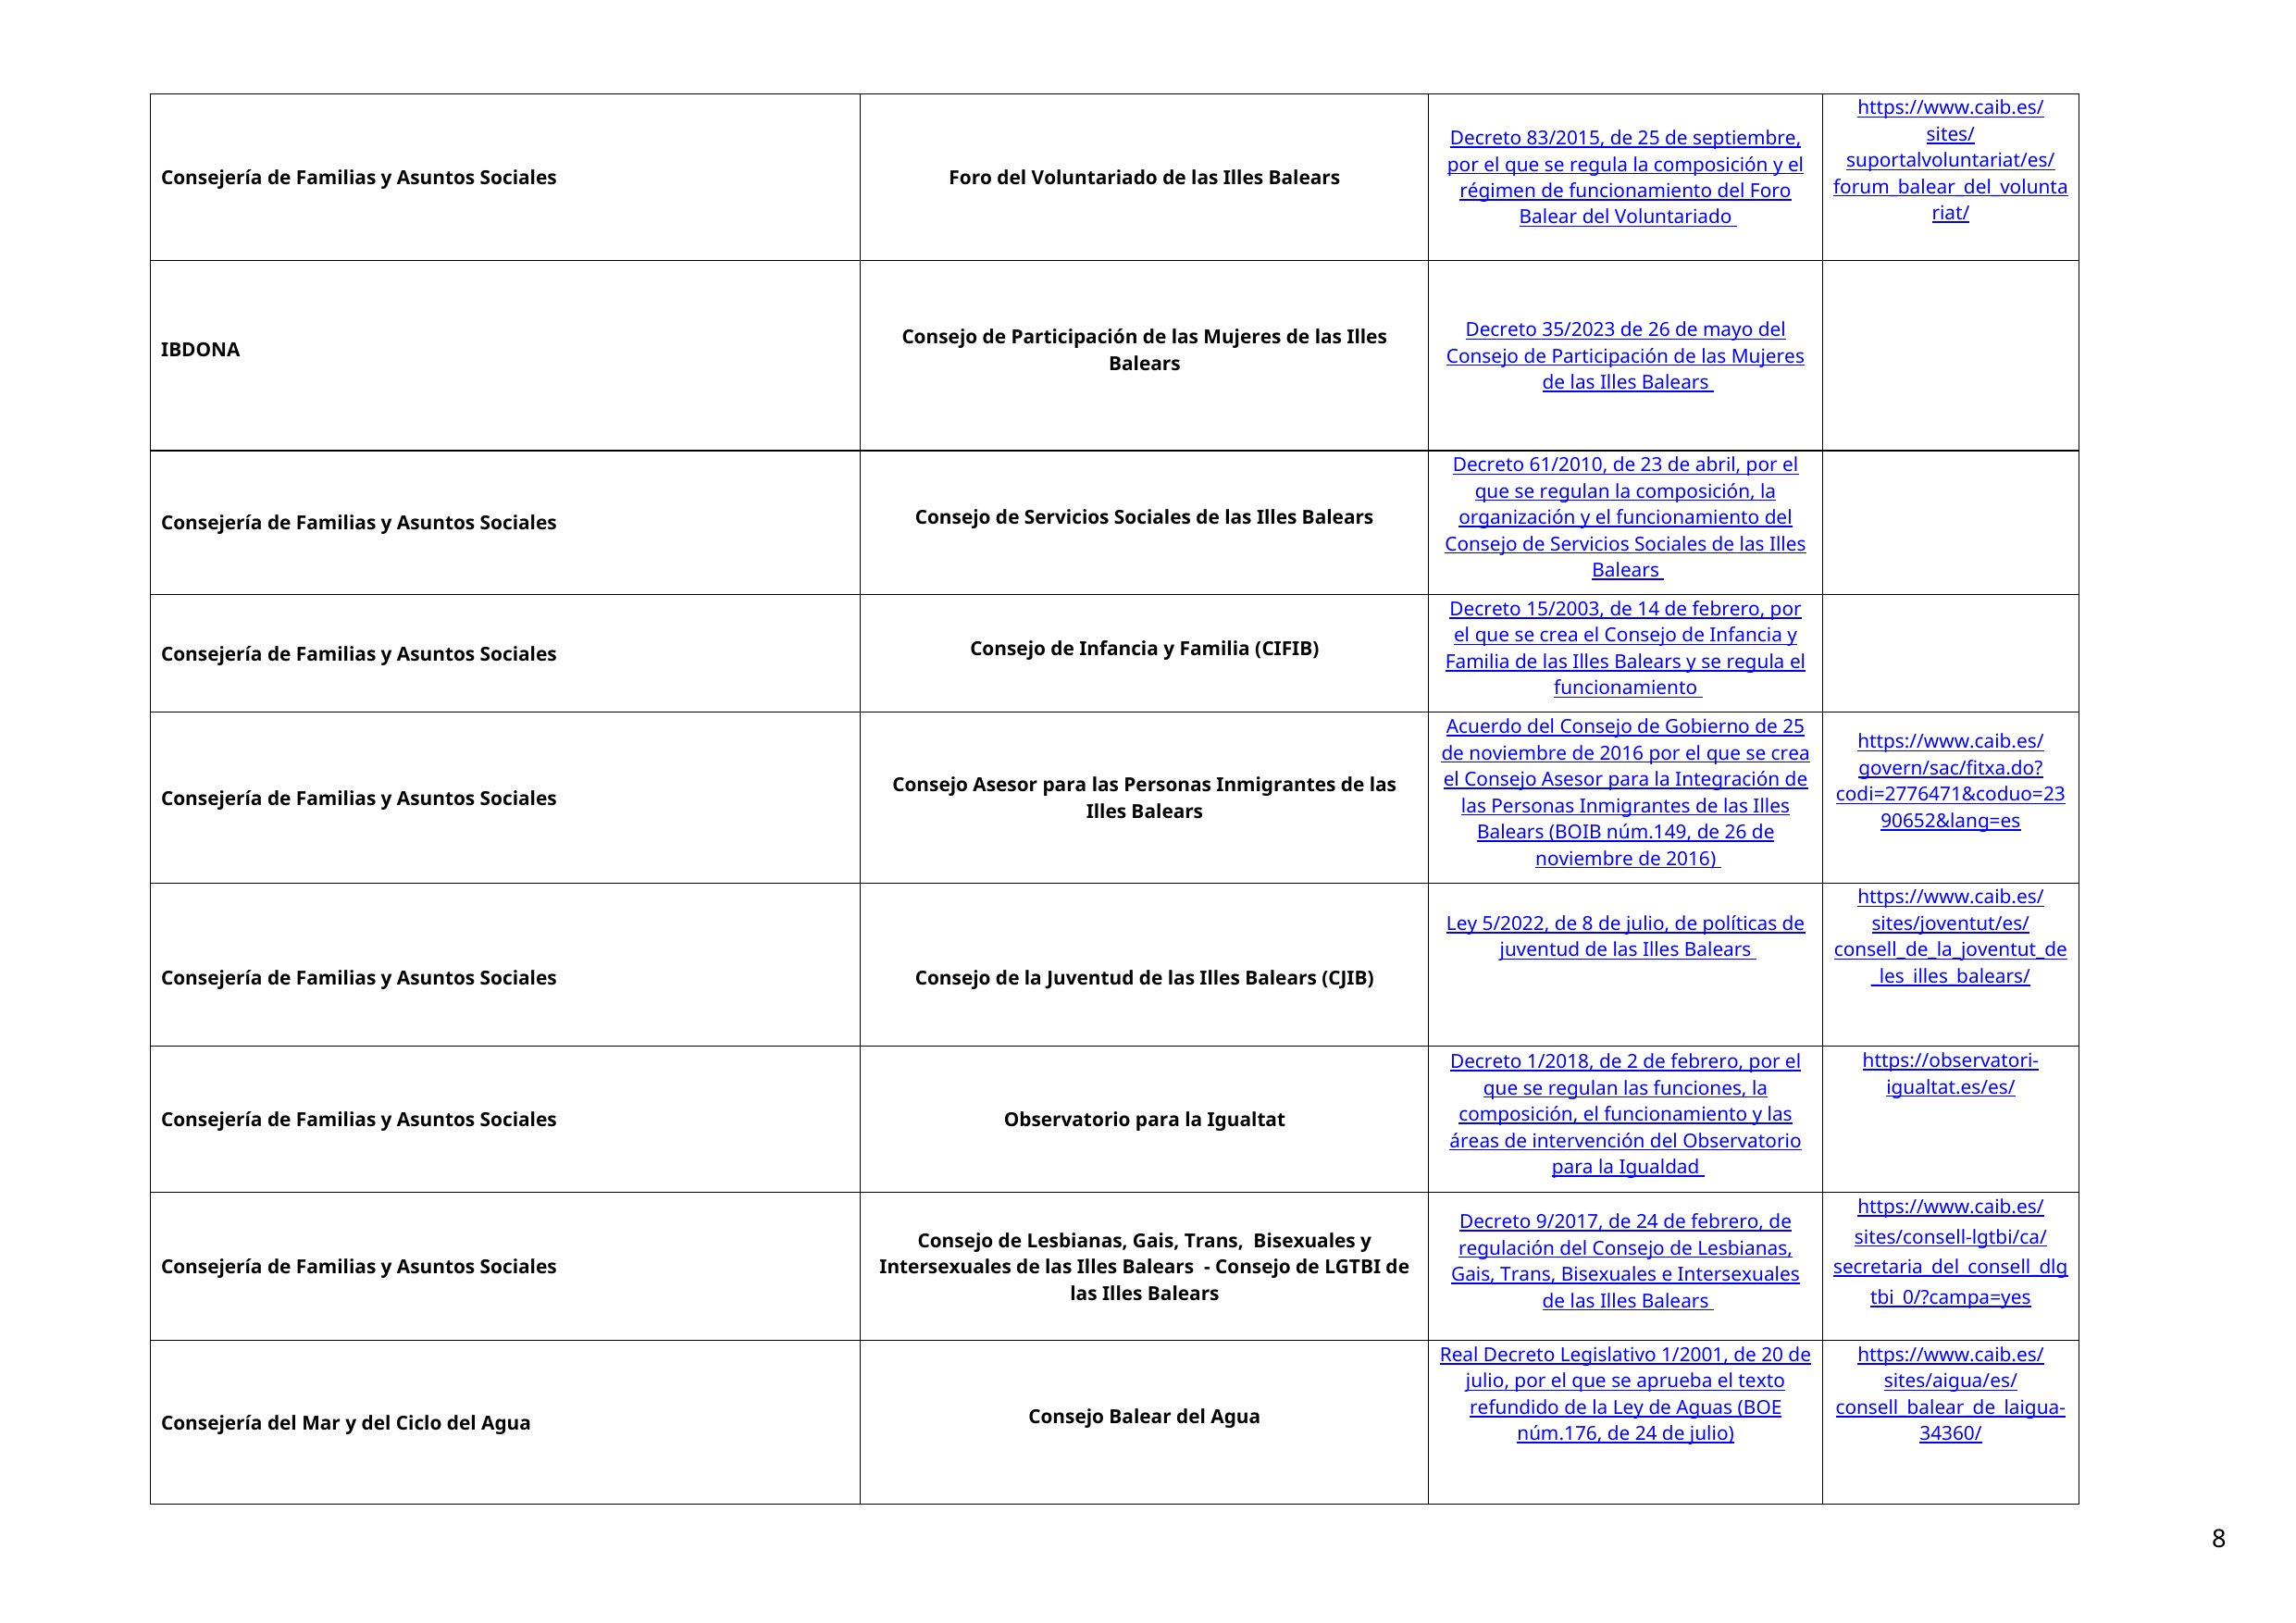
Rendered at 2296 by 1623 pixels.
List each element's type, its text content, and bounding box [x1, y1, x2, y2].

table_cell Consejo de Participación de las Mujeres de las Illes Balears [861, 261, 1428, 450]
table_cell https://www.caib.es/govern/sac/fitxa.do?codi=2776471&coduo=2390652&lang=es [1823, 712, 2079, 882]
table_cell Foro del Voluntariado de las Illes Balears [861, 94, 1428, 260]
table_cell Consejo de la Juventud de las Illes Balears (CJIB) [861, 884, 1428, 1046]
table_cell Consejería de Familias y Asuntos Sociales [151, 1047, 860, 1192]
table_cell https://www.caib.es/sites/aigua/es/consell_balear_de_laigua-34360/ [1823, 1341, 2079, 1504]
table_cell Decreto 61/2010, de 23 de abril, por el que se regulan la composición, la organización y el funcionamiento del Consejo de Servicios Sociales de las Illes Balears [1429, 452, 1822, 594]
table_cell Consejería del Mar y del Ciclo del Agua [151, 1341, 860, 1504]
table_cell Consejería de Familias y Asuntos Sociales [151, 452, 860, 594]
table_cell Decreto 35/2023 de 26 de mayo del Consejo de Participación de las Mujeres de las Illes Balears [1429, 261, 1822, 450]
table_cell Consejería de Familias y Asuntos Sociales [151, 1193, 860, 1340]
table_cell Consejo de Servicios Sociales de las Illes Balears [861, 452, 1428, 594]
table_cell Observatorio para la Igualtat [861, 1047, 1428, 1192]
table_cell IBDONA [151, 261, 860, 450]
table_cell Consejo de Infancia y Familia (CIFIB) [861, 595, 1428, 712]
table_cell Decreto 83/2015, de 25 de septiembre, por el que se regula la composición y el régimen de funcionamiento del Foro Balear del Voluntariado [1429, 94, 1822, 260]
table_cell Consejería de Familias y Asuntos Sociales [151, 884, 860, 1046]
table_cell https://www.caib.es/sites/suportalvoluntariat/es/forum_balear_del_voluntariat/ [1823, 94, 2079, 260]
table_cell Ley 5/2022, de 8 de julio, de políticas de juventud de las Illes Balears [1429, 884, 1822, 1046]
table_cell Consejo Asesor para las Personas Inmigrantes de las Illes Balears [861, 712, 1428, 882]
table_cell Decreto 1/2018, de 2 de febrero, por el que se regulan las funciones, la composición, el funcionamiento y las áreas de intervención del Observatorio para la Igualdad [1429, 1047, 1822, 1192]
table_cell Acuerdo del Consejo de Gobierno de 25 de noviembre de 2016 por el que se crea el Consejo Asesor para la Integración de las Personas Inmigrantes de las Illes Balears (BOIB núm.149, de 26 de noviembre de 2016) [1429, 712, 1822, 882]
table_cell Decreto 9/2017, de 24 de febrero, de regulación del Consejo de Lesbianas, Gais, Trans, Bisexuales e Intersexuales de las Illes Balears [1429, 1193, 1822, 1340]
table_cell Consejería de Familias y Asuntos Sociales [151, 94, 860, 260]
table_cell Consejo de Lesbianas, Gais, Trans, Bisexuales y Intersexuales de las Illes Balears - Consejo de LGTBI de las Illes Balears [861, 1193, 1428, 1340]
table_cell Consejería de Familias y Asuntos Sociales [151, 595, 860, 712]
table_cell https://www.caib.es/sites/joventut/es/consell_de_la_joventut_de_les_illes_balears/ [1823, 884, 2079, 1046]
table_cell Decreto 15/2003, de 14 de febrero, por el que se crea el Consejo de Infancia y Familia de las Illes Balears y se regula el funcionamiento [1429, 595, 1822, 712]
table_cell [1823, 595, 2079, 712]
table_cell [1823, 452, 2079, 594]
table_cell https://observatori-igualtat.es/es/ [1823, 1047, 2079, 1192]
table_cell Real Decreto Legislativo 1/2001, de 20 de julio, por el que se aprueba el texto refundido de la Ley de Aguas (BOE núm.176, de 24 de julio) [1429, 1341, 1822, 1504]
table_cell https://www.caib.es/sites/consell-lgtbi/ca/secretaria_del_consell_dlgtbi_0/?campa=yes [1823, 1193, 2079, 1340]
table_cell Consejería de Familias y Asuntos Sociales [151, 712, 860, 882]
table_cell Consejo Balear del Agua [861, 1341, 1428, 1504]
table_cell [1823, 261, 2079, 450]
